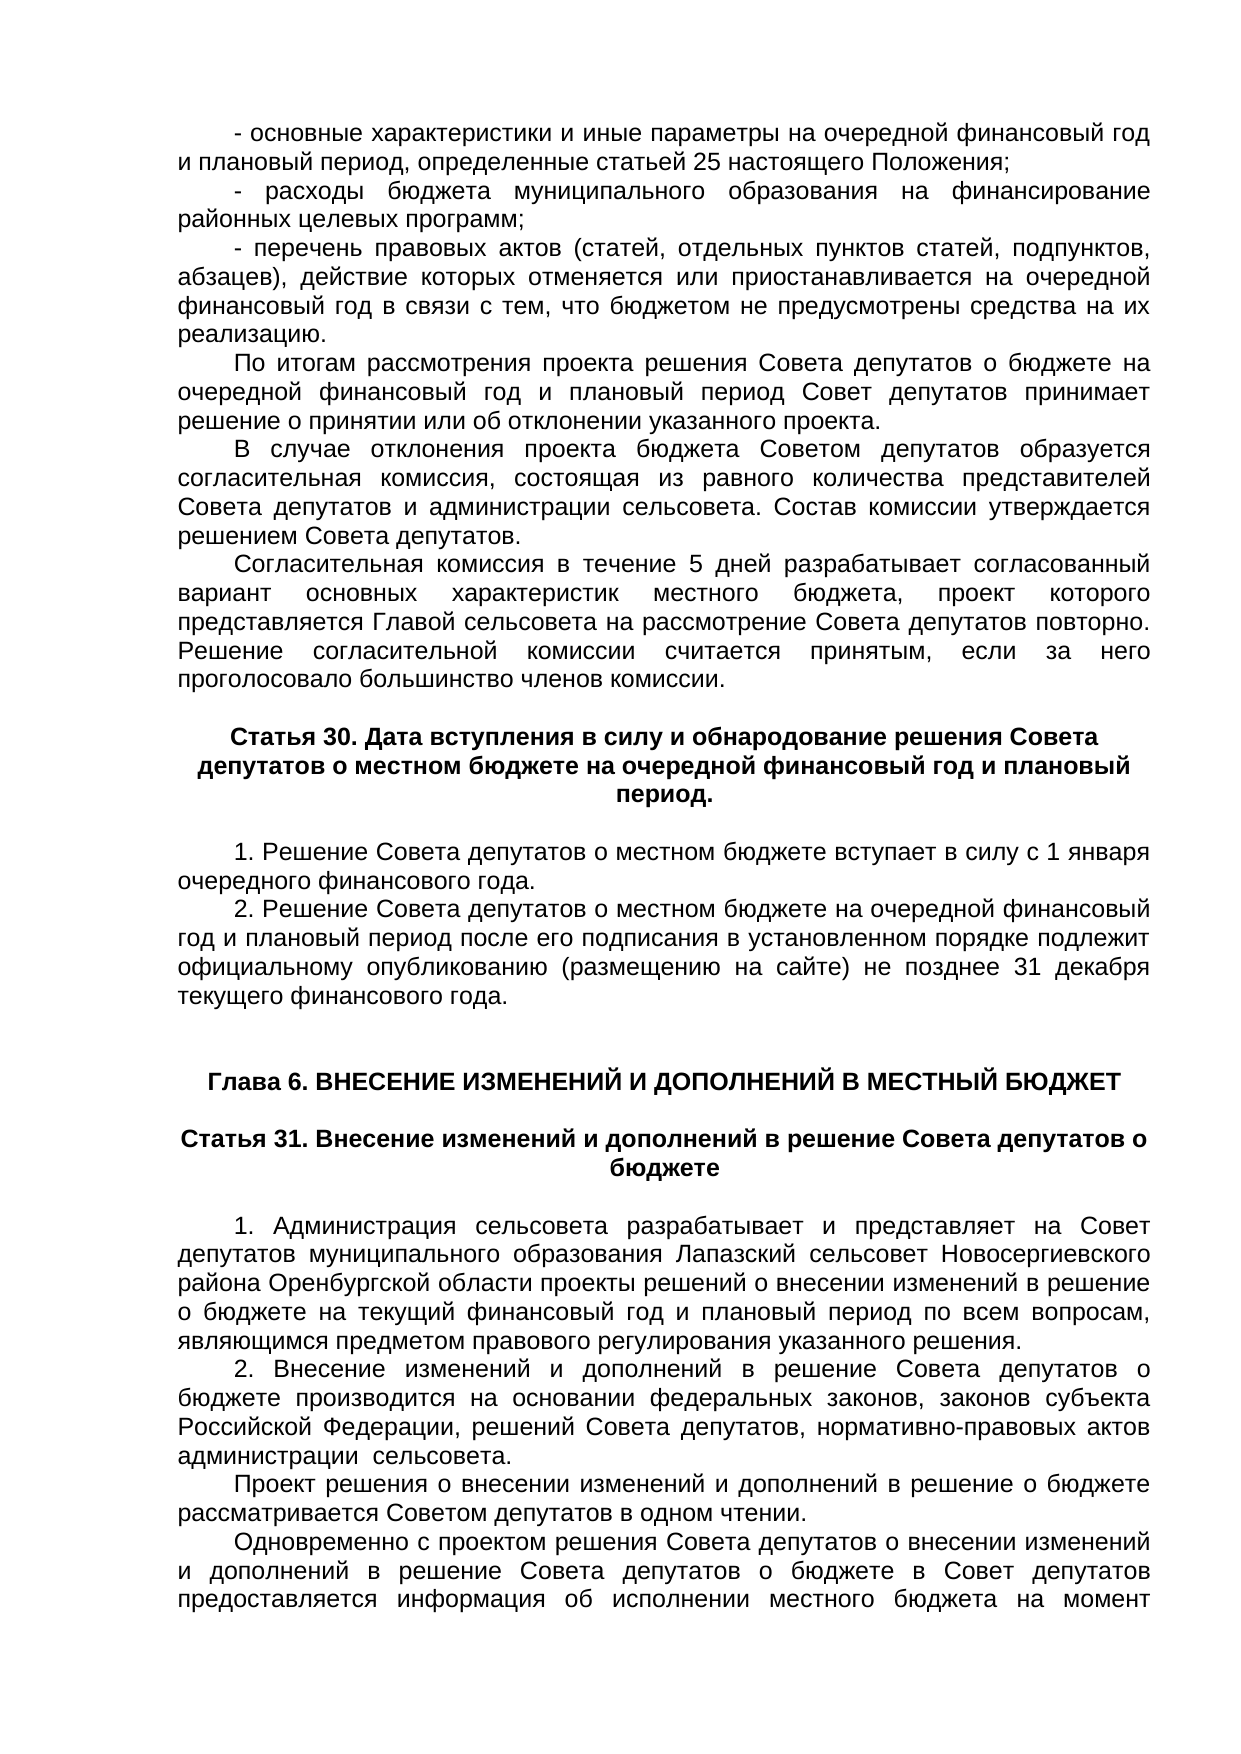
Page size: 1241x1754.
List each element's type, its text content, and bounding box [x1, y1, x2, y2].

subtitle - основные характеристики и иные параметры на очередной финансовый год и плановый период, определенные статьей 25 настоящего Положения; [177, 118, 1152, 176]
subtitle В случае отклонения проекта бюджета Советом депутатов образуется согласительная комиссия, состоящая из равного количества представителей Совета депутатов и администрации сельсовета. Состав комиссии утверждается решением Совета депутатов. [177, 434, 1152, 549]
subtitle 2. Решение Совета депутатов о местном бюджете на очередной финансовый год и плановый период после его подписания в установленном порядке подлежит официальному опубликованию (размещению на сайте) не позднее 31 декабря текущего финансового года. [177, 894, 1152, 1009]
subtitle Статья 30. Дата вступления в силу и обнародование решения Совета депутатов о местном бюджете на очередной финансовый год и плановый период. [177, 722, 1152, 808]
subtitle Проект решения о внесении изменений и дополнений в решение о бюджете рассматривается Советом депутатов в одном чтении. [177, 1469, 1152, 1527]
subtitle Статья 31. Внесение изменений и дополнений в решение Совета депутатов о бюджете [177, 1124, 1152, 1182]
subtitle - перечень правовых актов (статей, отдельных пунктов статей, подпунктов, абзацев), действие которых отменяется или приостанавливается на очередной финансовый год в связи с тем, что бюджетом не предусмотрены средства на их реализацию. [177, 233, 1152, 348]
subtitle Глава 6. ВНЕСЕНИЕ ИЗМЕНЕНИЙ И ДОПОЛНЕНИЙ В МЕСТНЫЙ БЮДЖЕТ [177, 1067, 1152, 1096]
subtitle По итогам рассмотрения проекта решения Совета депутатов о бюджете на очередной финансовый год и плановый период Совет депутатов принимает решение о принятии или об отклонении указанного проекта. [177, 348, 1152, 434]
text 1. Администрация сельсовета разрабатывает и представляет на Совет депутатов муниципального образования Лапазский сельсовет Новосергиевского района Оренбургской области проекты решений о внесении изменений в решение о бюджете на текущий финансовый год и плановый период по всем вопросам, являющимся предметом правового регулирования указанного решения. [177, 1211, 1152, 1354]
subtitle Одновременно с проектом решения Совета депутатов о внесении изменений и дополнений в решение Совета депутатов о бюджете в Совет депутатов предоставляется информация об исполнении местного бюджета на момент [177, 1527, 1152, 1613]
subtitle 2. Внесение изменений и дополнений в решение Совета депутатов о бюджете производится на основании федеральных законов, законов субъекта Российской Федерации, решений Совета депутатов, нормативно-правовых актов администрации сельсовета. [177, 1354, 1152, 1469]
subtitle 1. Решение Совета депутатов о местном бюджете вступает в силу с 1 января очередного финансового года. [177, 837, 1152, 894]
subtitle Согласительная комиссия в течение 5 дней разрабатывает согласованный вариант основных характеристик местного бюджета, проект которого представляется Главой сельсовета на рассмотрение Совета депутатов повторно. Решение согласительной комиссии считается принятым, если за него проголосовало большинство членов комиссии. [177, 549, 1152, 693]
subtitle - расходы бюджета муниципального образования на финансирование районных целевых программ; [177, 176, 1152, 233]
